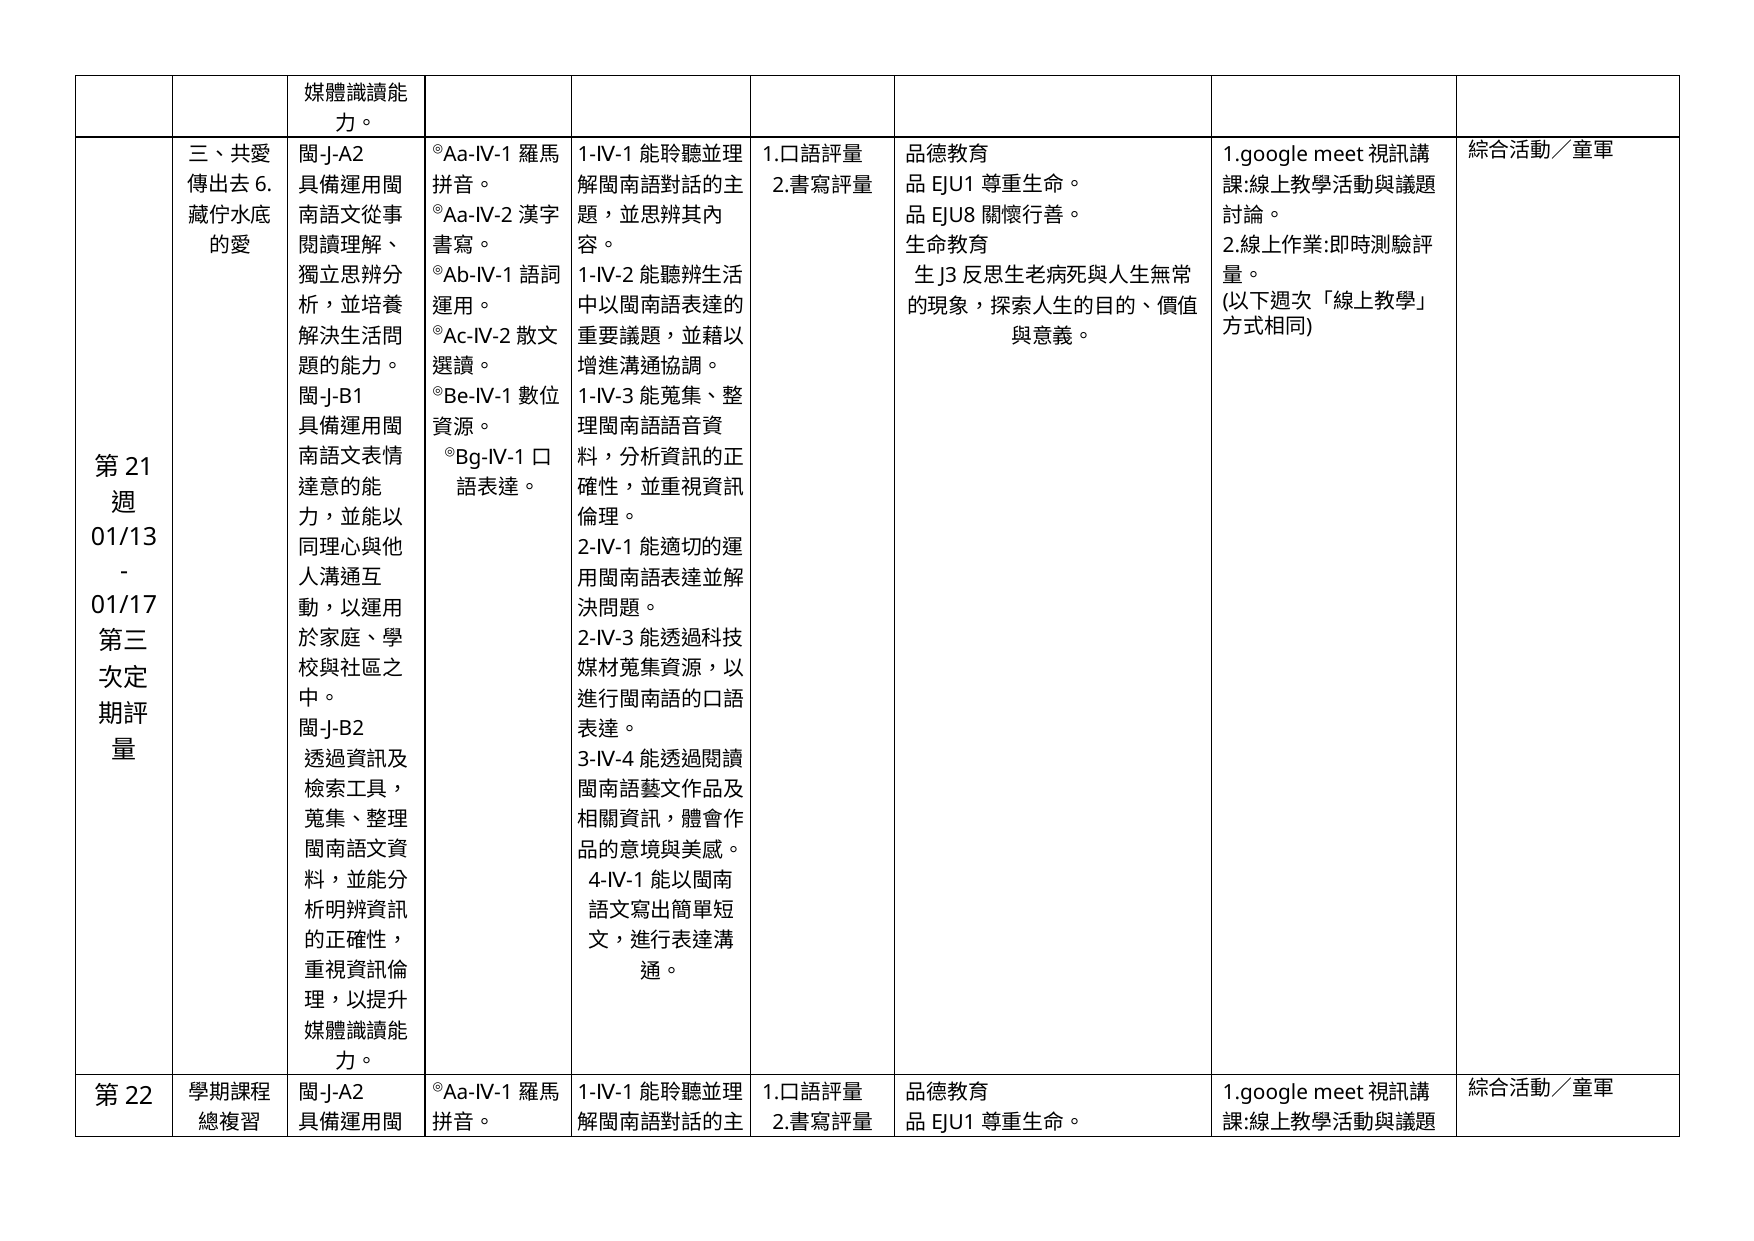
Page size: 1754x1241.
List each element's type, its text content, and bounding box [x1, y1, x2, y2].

table_cell 1.口語評量 2.書寫評量 [751, 1075, 894, 1136]
table_cell 閩-J-A2 具備運用閩 [288, 1075, 424, 1136]
table_cell 1.google meet視訊講課:線上教學活動與議題討論。 2.線上作業:即時測驗評量。 (以下週次「線上教學｣方式相同) [1212, 138, 1456, 1074]
table_cell ◎Aa-Ⅳ-1 羅馬拼音。 ◎Aa-Ⅳ-2 漢字書寫。 ◎Ab-Ⅳ-1 語詞運用。 ◎Ac-Ⅳ-2 散文選讀。 ◎Be-Ⅳ-1 數位資源。 ◎Bg-Ⅳ-1 口語表達。 [426, 138, 571, 1074]
table_cell [76, 76, 172, 136]
table_cell 品德教育 品 EJU1 尊重生命。 品 EJU8 關懷行善。 生命教育 生 J3 反思生老病死與人生無常的現象，探索人生的目的、價值與意義。 [895, 138, 1211, 1074]
table_cell [1457, 76, 1679, 136]
table_cell [1212, 76, 1456, 136]
table_cell ◎Aa-Ⅳ-1 羅馬拼音。 [426, 1075, 571, 1136]
table_cell [426, 76, 571, 136]
table_cell 1.口語評量 2.書寫評量 [751, 138, 894, 1074]
table_cell [895, 76, 1211, 136]
table_cell 1.google meet視訊講課:線上教學活動與議題 [1212, 1075, 1456, 1136]
table_cell 學期課程總複習 [173, 1075, 287, 1136]
table_cell 綜合活動／童軍 [1457, 1075, 1679, 1136]
table_cell [572, 76, 750, 136]
table_cell 1-Ⅳ-1 能聆聽並理解閩南語對話的主 [572, 1075, 750, 1136]
table_cell 1-Ⅳ-1 能聆聽並理解閩南語對話的主題，並思辨其內容。 1-Ⅳ-2 能聽辨生活中以閩南語表達的重要議題，並藉以增進溝通協調。 1-Ⅳ-3 能蒐集、整理閩南語語音資料，分析資訊的正確性，並重視資訊倫理。 2-Ⅳ-1 能適切的運用閩南語表達並解決問題。 2-Ⅳ-3 能透過科技媒材蒐集資源，以進行閩南語的口語表達。 3-Ⅳ-4 能透過閱讀閩南語藝文作品及相關資訊，體會作品的意境與美感。 4-Ⅳ-1 能以閩南語文寫出簡單短文，進行表達溝通。 [572, 138, 750, 1074]
table_cell 三、共愛傳出去 6.藏佇水底的愛 [173, 138, 287, 1074]
table_cell 品德教育 品 EJU1 尊重生命。 [895, 1075, 1211, 1136]
table_cell [173, 76, 287, 136]
table_cell 閩-J-A2 具備運用閩南語文從事閱讀理解、獨立思辨分析，並培養解決生活問題的能力。 閩-J-B1 具備運用閩南語文表情達意的能力，並能以同理心與他人溝通互動，以運用於家庭、學校與社區之中。 閩-J-B2 透過資訊及檢索工具，蒐集、整理閩南語文資料，並能分析明辨資訊的正確性，重視資訊倫理，以提升媒體識讀能力。 [288, 138, 424, 1074]
table_cell 媒體識讀能力。 [288, 76, 424, 136]
table_cell 第21週 01/13-01/17 第三次定期評量 [76, 138, 172, 1074]
table_cell 第22 [76, 1075, 172, 1136]
table_cell [751, 76, 894, 136]
table_cell 綜合活動／童軍 [1457, 138, 1679, 1074]
